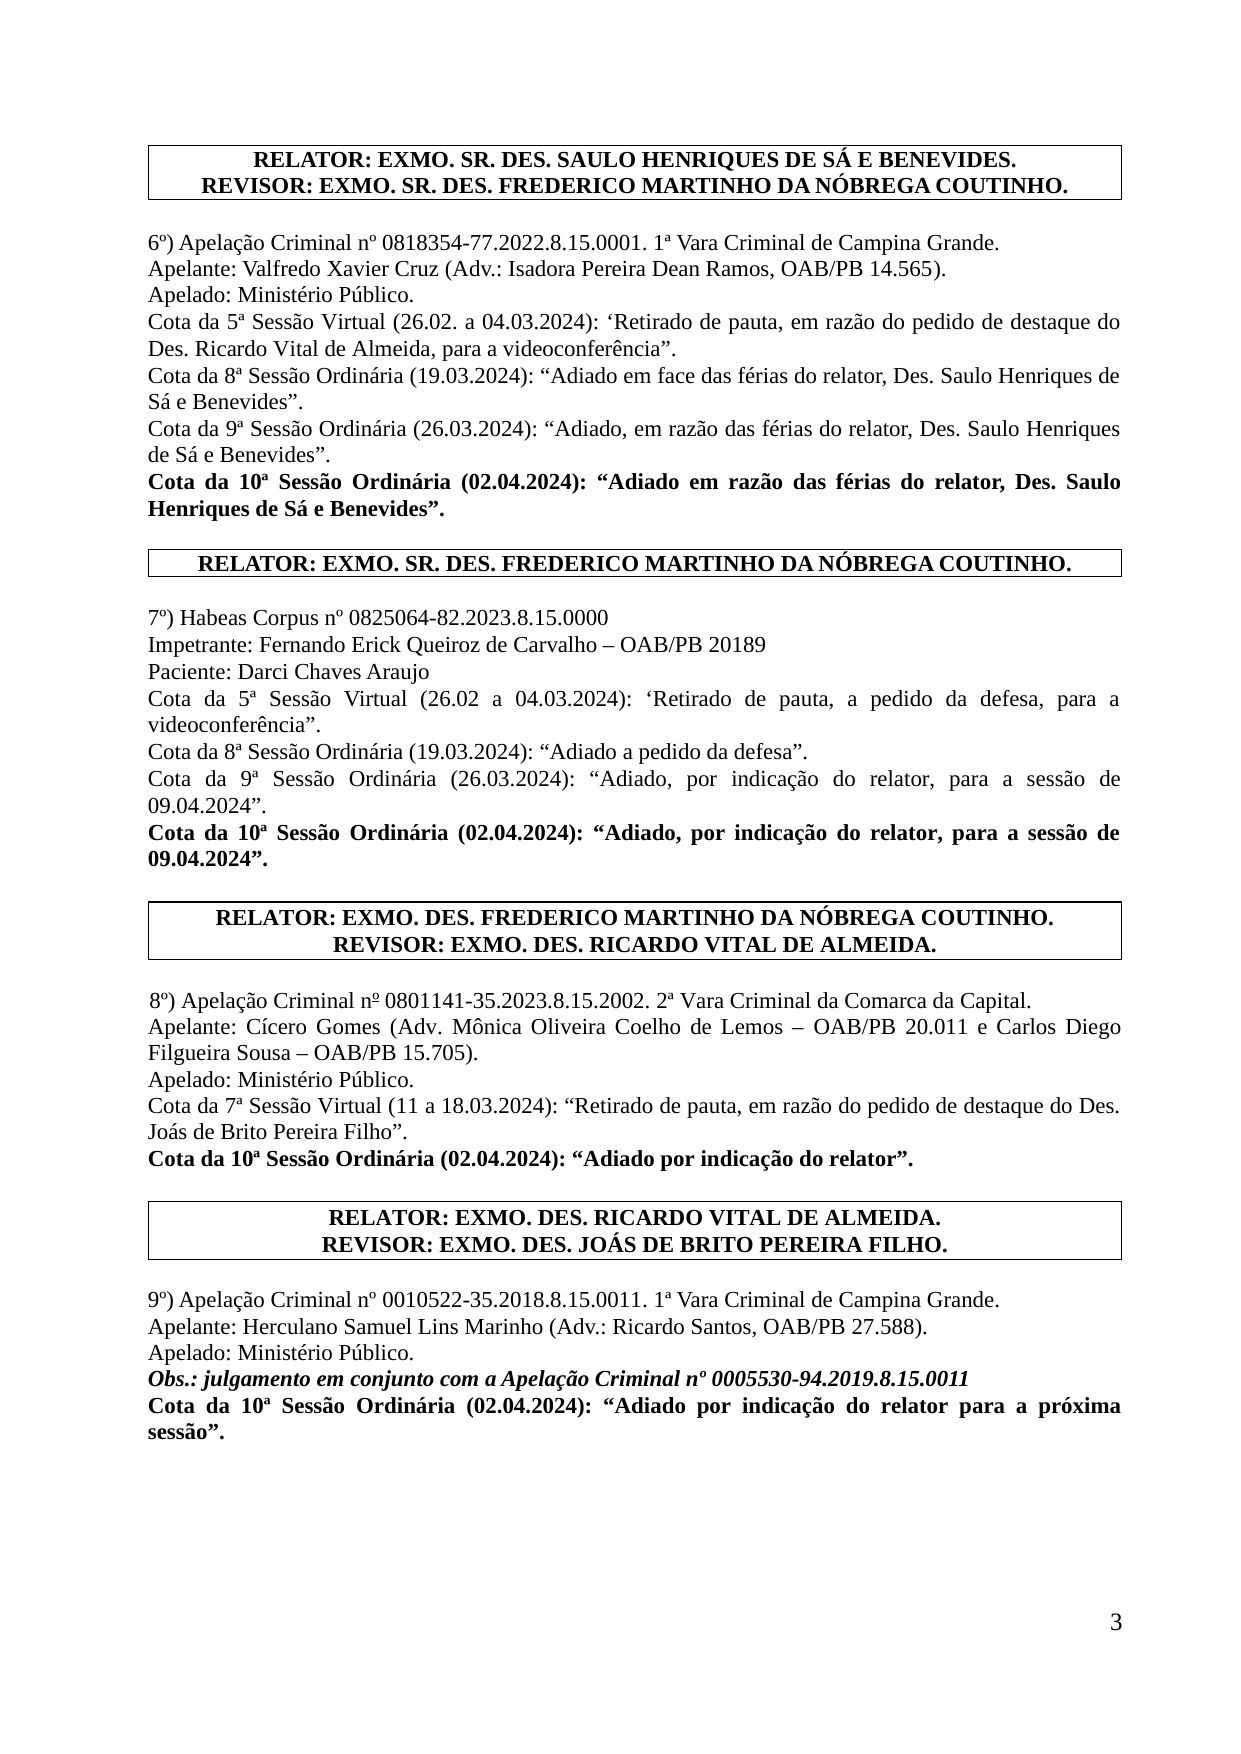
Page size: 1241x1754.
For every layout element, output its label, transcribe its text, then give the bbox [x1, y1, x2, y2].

text Cota da 9ª Sessão Ordinária (26.03.2024): “Adiado, em razão das férias do relator, Des. Saulo Henriques de Sá e Benevides”. [148, 415, 1122, 468]
text 9º) Apelação Criminal nº 0010522-35.2018.8.15.0011. 1ª Vara Criminal de Campina Grande. [148, 1286, 1122, 1313]
text RELATOR: EXMO. SR. DES. FREDERICO MARTINHO DA NÓBREGA COUTINHO. [149, 550, 1121, 576]
text Obs.: julgamento em conjunto com a Apelação Criminal nº 0005530-94.2019.8.15.0011 [148, 1366, 1122, 1392]
text Cota da 10ª Sessão Ordinária (02.04.2024): “Adiado por indicação do relator para a próxima sessão”. [148, 1392, 1122, 1444]
text RELATOR: EXMO. SR. DES. SAULO HENRIQUES DE SÁ E BENEVIDES. [149, 146, 1121, 171]
text Apelante: Cícero Gomes (Adv. Mônica Oliveira Coelho de Lemos – OAB/PB 20.011 e Carlos Diego Filgueira Sousa – OAB/PB 15.705). [148, 1013, 1122, 1066]
text Cota da 5ª Sessão Virtual (26.02 a 04.03.2024): ‘Retirado de pauta, a pedido da defesa, para a videoconferência”. [148, 685, 1122, 738]
text Apelante: Valfredo Xavier Cruz (Adv.: Isadora Pereira Dean Ramos, OAB/PB 14.565). [148, 255, 1122, 281]
text Cota da 8ª Sessão Ordinária (19.03.2024): “Adiado em face das férias do relator, Des. Saulo Henriques de Sá e Benevides”. [148, 362, 1122, 414]
text REVISOR: EXMO. DES. JOÁS DE BRITO PEREIRA FILHO. [149, 1231, 1121, 1259]
text 6º) Apelação Criminal nº 0818354-77.2022.8.15.0001. 1ª Vara Criminal de Campina Grande. [148, 229, 1122, 255]
text Impetrante: Fernando Erick Queiroz de Carvalho – OAB/PB 20189 [148, 631, 1122, 657]
text Cota da 10ª Sessão Ordinária (02.04.2024): “Adiado, por indicação do relator, para a sessão de 09.04.2024”. [148, 819, 1122, 871]
text 7º) Habeas Corpus nº 0825064-82.2023.8.15.0000 [148, 604, 1122, 630]
text REVISOR: EXMO. SR. DES. FREDERICO MARTINHO DA NÓBREGA COUTINHO. [149, 171, 1121, 199]
text Apelante: Herculano Samuel Lins Marinho (Adv.: Ricardo Santos, OAB/PB 27.588). [148, 1313, 1122, 1339]
text 8º) Apelação Criminal nº 0801141-35.2023.8.15.2002. 2ª Vara Criminal da Comarca da Capital. [149, 987, 1122, 1013]
text REVISOR: EXMO. DES. RICARDO VITAL DE ALMEIDA. [149, 931, 1121, 959]
text Cota da 5ª Sessão Virtual (26.02. a 04.03.2024): ‘Retirado de pauta, em razão do pedido de destaque do Des. Ricardo Vital de Almeida, para a videoconferência”. [148, 308, 1122, 361]
text Cota da 8ª Sessão Ordinária (19.03.2024): “Adiado a pedido da defesa”. [148, 738, 1122, 765]
text Paciente: Darci Chaves Araujo [148, 658, 1122, 684]
text Apelado: Ministério Público. [148, 281, 1122, 308]
text Cota da 9ª Sessão Ordinária (26.03.2024): “Adiado, por indicação do relator, para a sessão de 09.04.2024”. [148, 765, 1122, 818]
text Cota da 7ª Sessão Virtual (11 a 18.03.2024): “Retirado de pauta, em razão do pedido de destaque do Des. Joás de Brito Pereira Filho”. [148, 1092, 1122, 1145]
text Apelado: Ministério Público. [148, 1066, 1122, 1092]
text RELATOR: EXMO. DES. RICARDO VITAL DE ALMEIDA. [149, 1202, 1121, 1231]
text Cota da 10ª Sessão Ordinária (02.04.2024): “Adiado por indicação do relator”. [148, 1145, 1122, 1171]
text Apelado: Ministério Público. [148, 1339, 1122, 1366]
text RELATOR: EXMO. DES. FREDERICO MARTINHO DA NÓBREGA COUTINHO. [149, 903, 1121, 931]
text Cota da 10ª Sessão Ordinária (02.04.2024): “Adiado em razão das férias do relator, Des. Saulo Henriques de Sá e Benevides”. [148, 468, 1122, 521]
